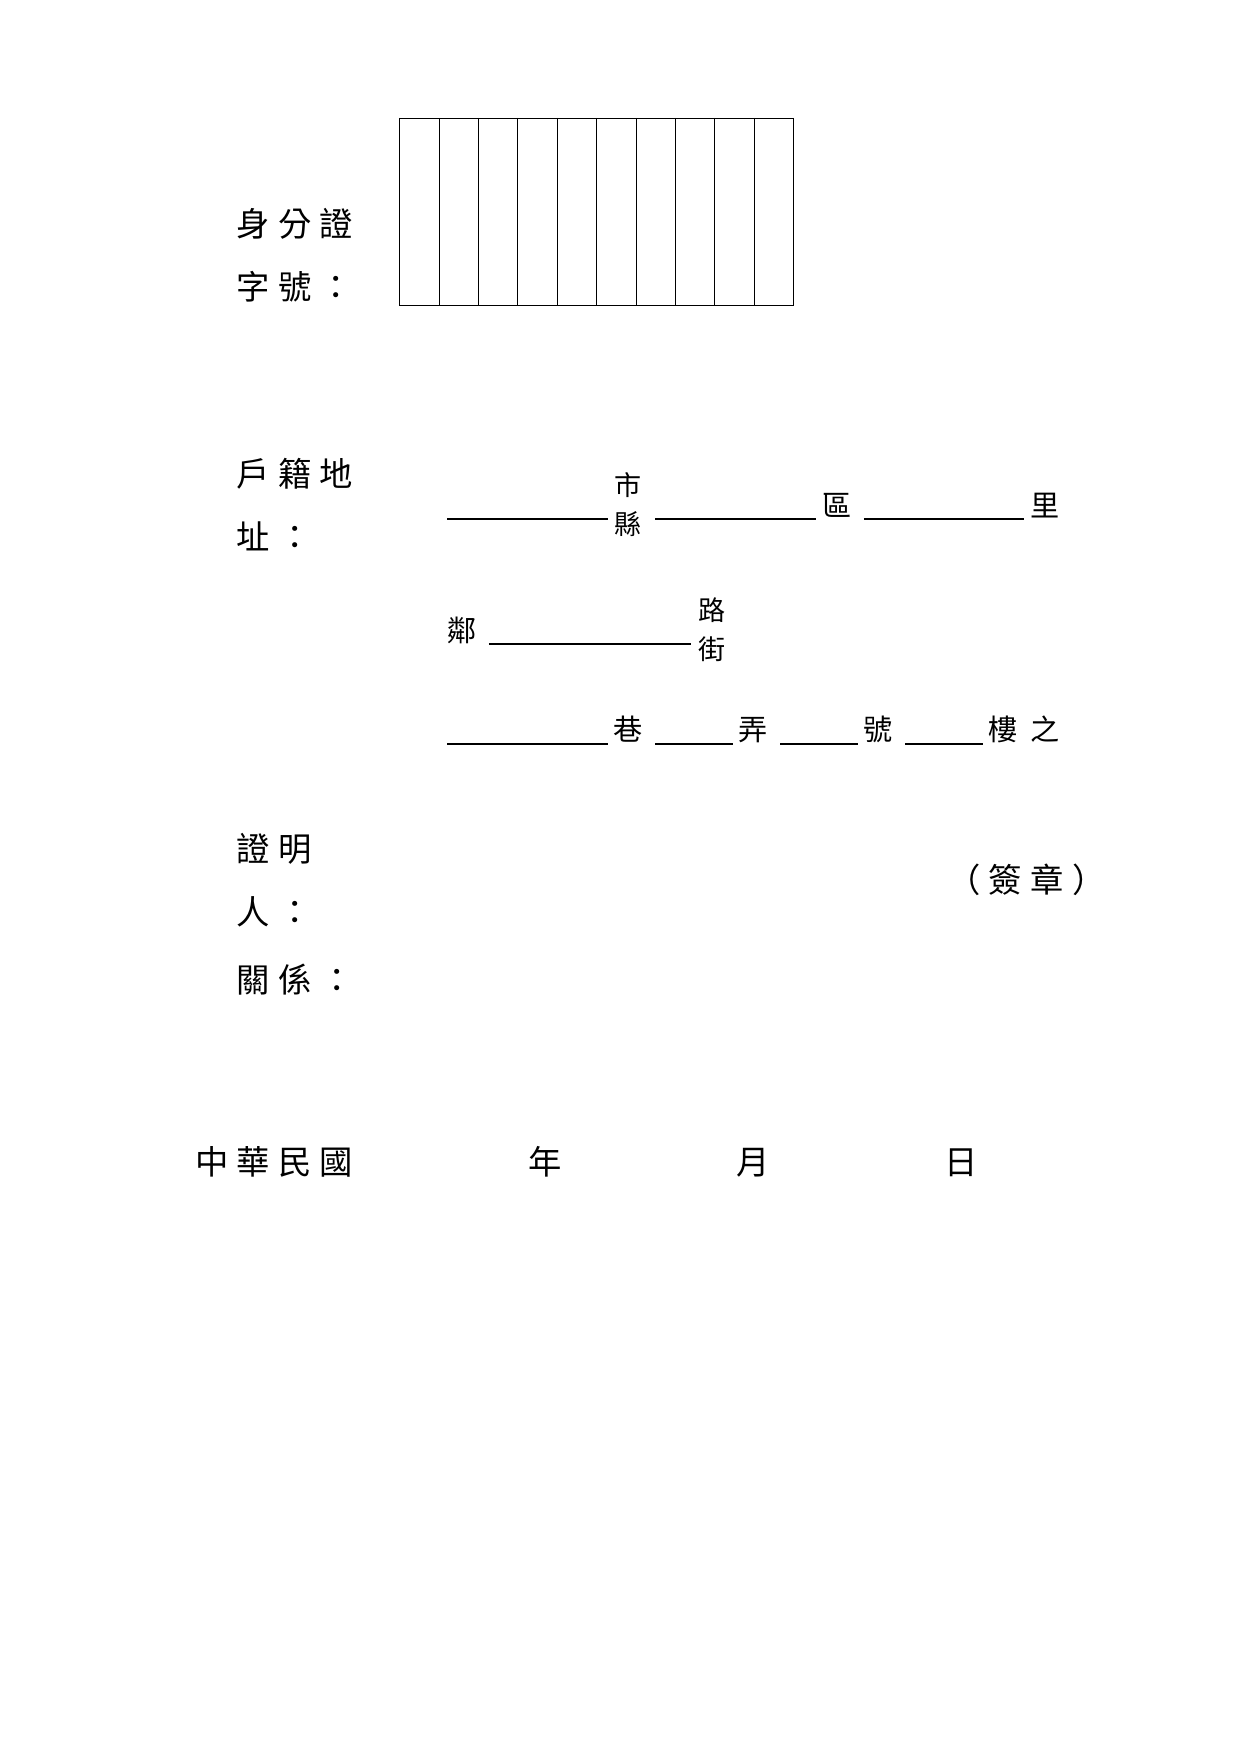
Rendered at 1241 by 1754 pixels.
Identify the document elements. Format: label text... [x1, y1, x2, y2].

table_cell 巷 弄 號 樓之 [400, 680, 1112, 749]
table_cell [715, 119, 754, 305]
table_cell 身分證字號： [191, 118, 399, 305]
table_cell [191, 305, 400, 430]
table_cell [637, 119, 675, 305]
table_cell [440, 119, 478, 305]
table_cell [597, 119, 636, 305]
table_cell （簽章） [400, 749, 1112, 930]
table_cell [400, 930, 1112, 1005]
table_cell [755, 119, 793, 305]
table_cell [479, 119, 517, 305]
table_cell [400, 305, 1112, 430]
text 中華民國 年 月 日 [191, 1118, 1066, 1180]
table_cell [518, 119, 557, 305]
table_cell 關係： [191, 930, 400, 1005]
table_cell 市縣 區 里 鄰 路街 [400, 430, 1112, 680]
table_cell 證明人： [191, 749, 400, 930]
table_cell 戶籍地址： [191, 430, 400, 680]
table_cell [794, 118, 1112, 305]
table_cell [400, 119, 439, 305]
table_cell [191, 680, 400, 749]
table_cell [676, 119, 714, 305]
table_cell [558, 119, 596, 305]
